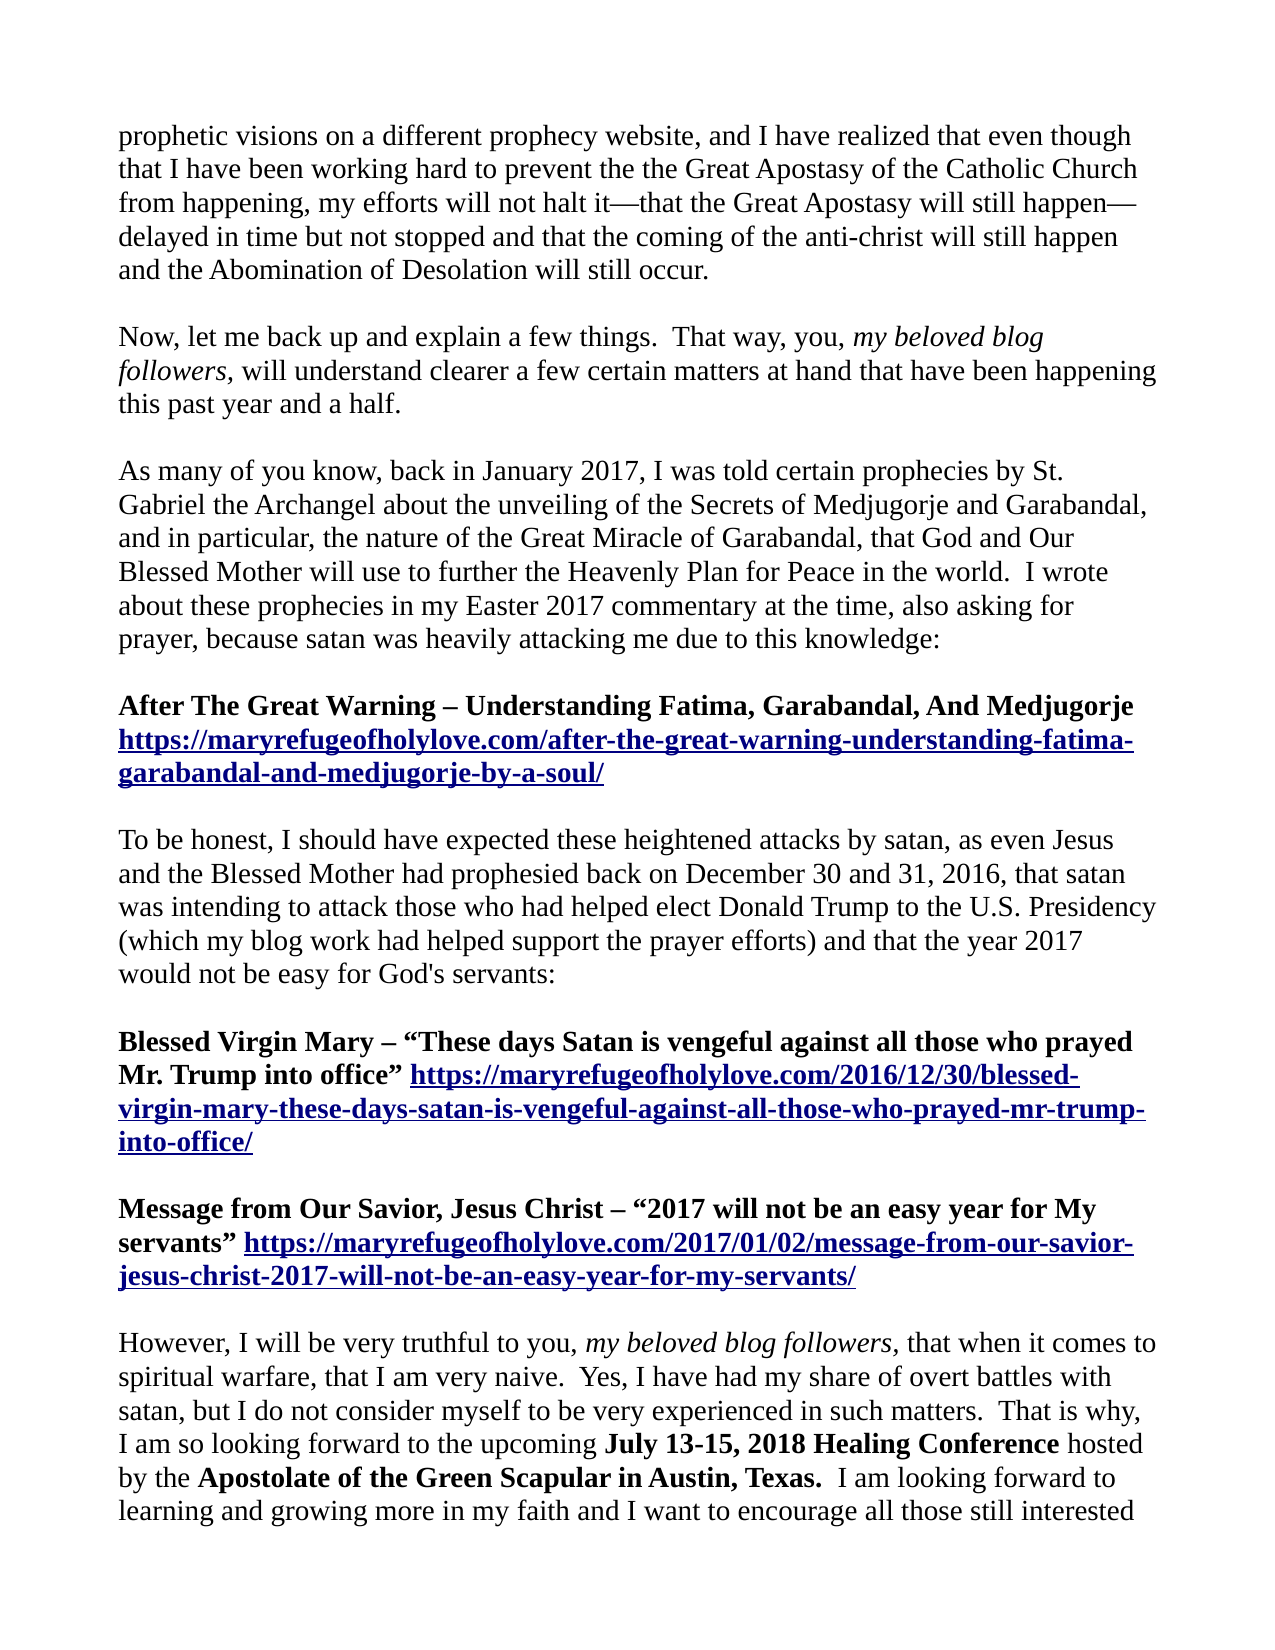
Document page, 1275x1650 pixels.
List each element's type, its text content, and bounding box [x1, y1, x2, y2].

text As many of you know, back in January 2017, I was told certain prophecies by St. Gabriel the Archangel about the unveiling of the Secrets of Medjugorje and Garabandal, and in particular, the nature of the Great Miracle of Garabandal, that God and Our Blessed Mother will use to further the Heavenly Plan for Peace in the world. I wrote about these prophecies in my Easter 2017 commentary at the time, also asking for prayer, because satan was heavily attacking me due to this knowledge: [118, 453, 1157, 655]
text Now, let me back up and explain a few things. That way, you, my beloved blog followers, will understand clearer a few certain matters at hand that have been happening this past year and a half. [118, 319, 1157, 420]
text After The Great Warning – Understanding Fatima, Garabandal, And Medjugorje [118, 688, 1157, 722]
text However, I will be very truthful to you, my beloved blog followers, that when it comes to spiritual warfare, that I am very naive. Yes, I have had my share of overt battles with satan, but I do not consider myself to be very experienced in such matters. That is why, I am so looking forward to the upcoming July 13-15, 2018 Healing Conference hosted by the Apostolate of the Green Scapular in Austin, Texas. I am looking forward to learning and growing more in my faith and I want to encourage all those still interested [118, 1326, 1157, 1527]
text Message from Our Savior, Jesus Christ – “2017 will not be an easy year for My servants” https://maryrefugeofholylove.com/2017/01/02/message-from-our-savior-jesus-christ-2017-will-not-be-an-easy-year-for-my-servants/ [118, 1191, 1157, 1292]
text https://maryrefugeofholylove.com/after-the-great-warning-understanding-fatima-garabandal-and-medjugorje-by-a-soul/ [118, 722, 1157, 789]
text Blessed Virgin Mary – “These days Satan is vengeful against all those who prayed Mr. Trump into office” https://maryrefugeofholylove.com/2016/12/30/blessed-virgin-mary-these-days-satan-is-vengeful-against-all-those-who-prayed-mr-trump-into-office/ [118, 1024, 1157, 1158]
text prophetic visions on a different prophecy website, and I have realized that even though that I have been working hard to prevent the the Great Apostasy of the Catholic Church from happening, my efforts will not halt it—that the Great Apostasy will still happen—delayed in time but not stopped and that the coming of the anti-christ will still happen and the Abomination of Desolation will still occur. [118, 118, 1157, 286]
text To be honest, I should have expected these heightened attacks by satan, as even Jesus and the Blessed Mother had prophesied back on December 30 and 31, 2016, that satan was intending to attack those who had helped elect Donald Trump to the U.S. Presidency (which my blog work had helped support the prayer efforts) and that the year 2017 would not be easy for God's servants: [118, 822, 1157, 990]
